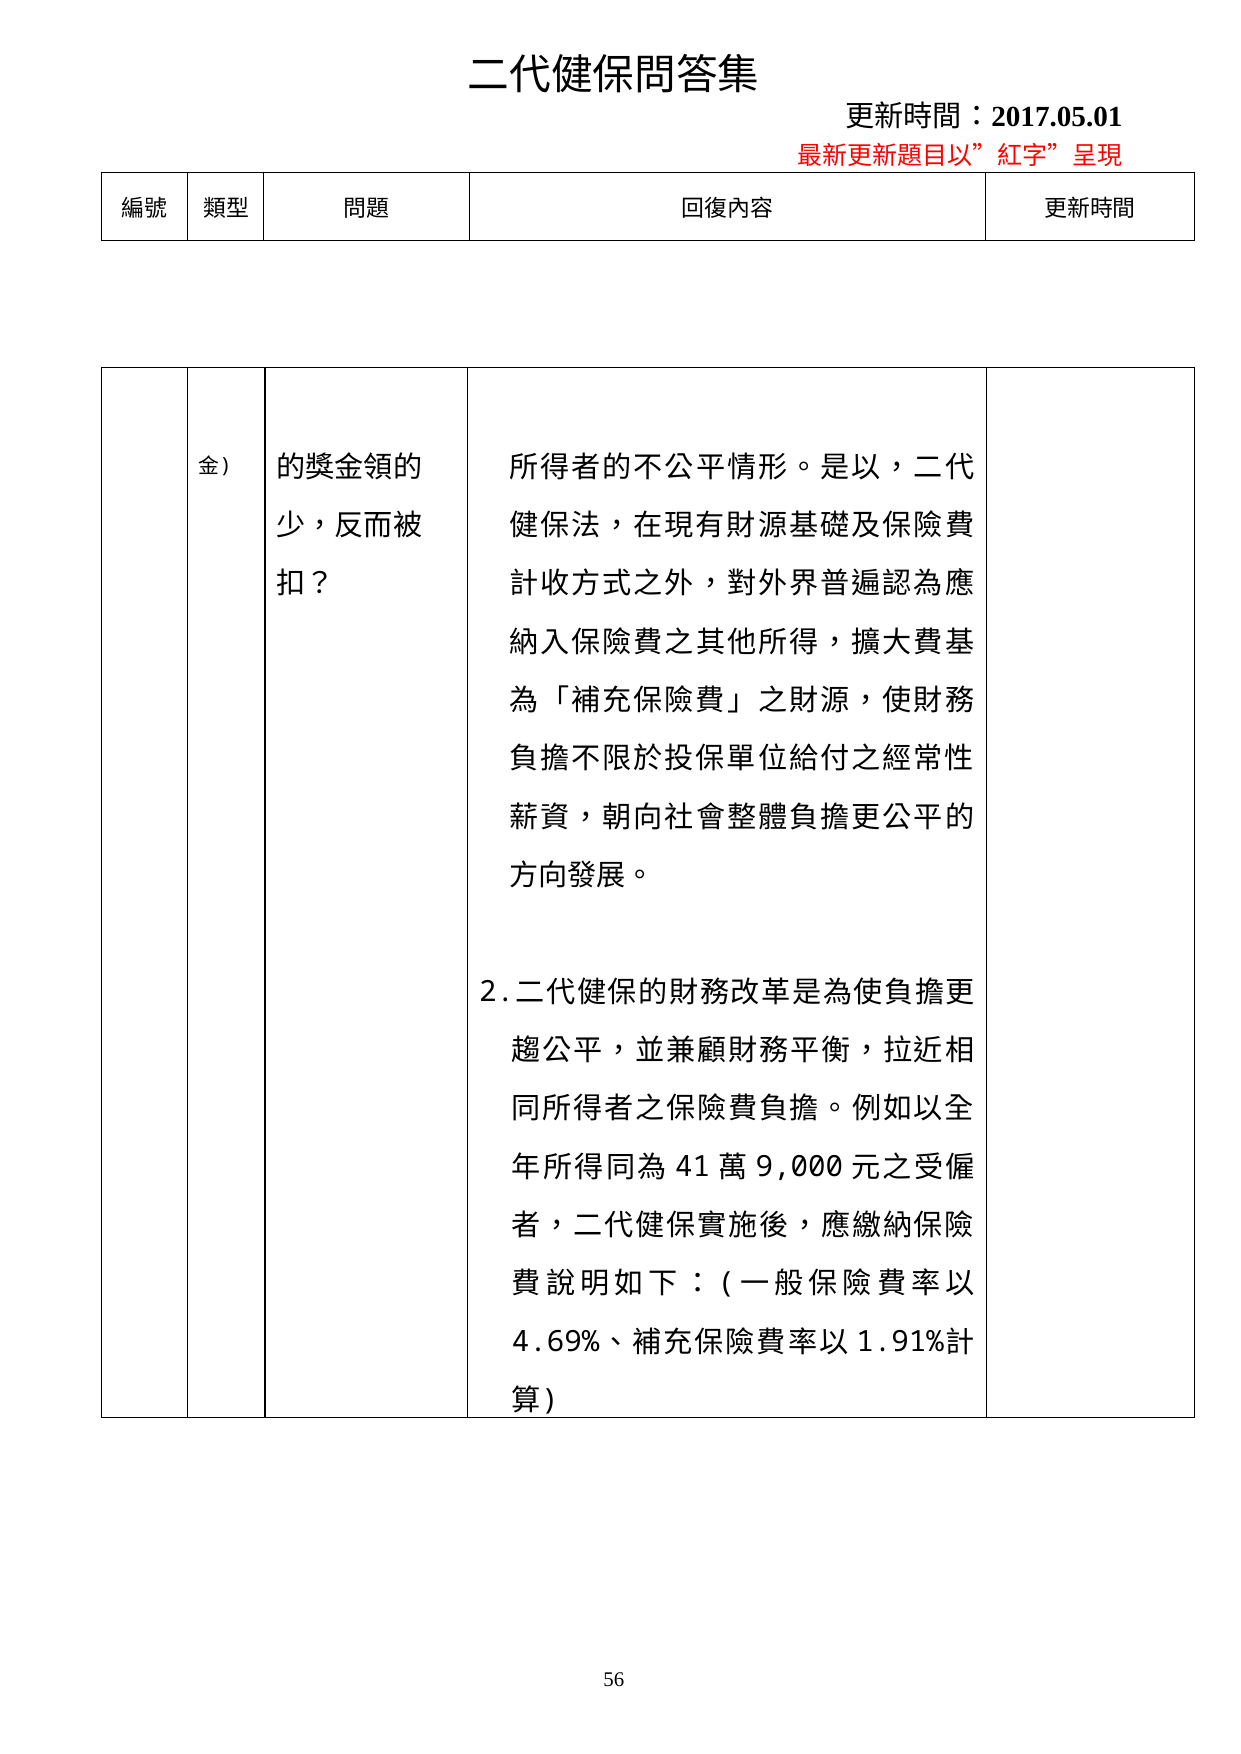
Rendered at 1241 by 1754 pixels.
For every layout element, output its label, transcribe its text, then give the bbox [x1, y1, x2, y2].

table_cell 金) [188, 368, 264, 1417]
table_cell [987, 368, 1194, 1417]
table_cell [102, 368, 187, 1417]
table_cell 所得者的不公平情形。是以，二代健保法，在現有財源基礎及保險費計收方式之外，對外界普遍認為應納入保險費之其他所得，擴大費基為「補充保險費」之財源，使財務負擔不限於投保單位給付之經常性薪資，朝向社會整體負擔更公平的方向發展。 2.二代健保的財務改革是為使負擔更趨公平，並兼顧財務平衡，拉近相同所得者之保險費負擔。例如以全年所得同為41萬9,000元之受僱者，二代健保實施後，應繳納保險費說明如下：(一般保險費率以4.69%、補充保險費率以1.91%計算) [468, 368, 986, 1417]
table_cell 的獎金領的少，反而被扣？ [266, 368, 467, 1417]
